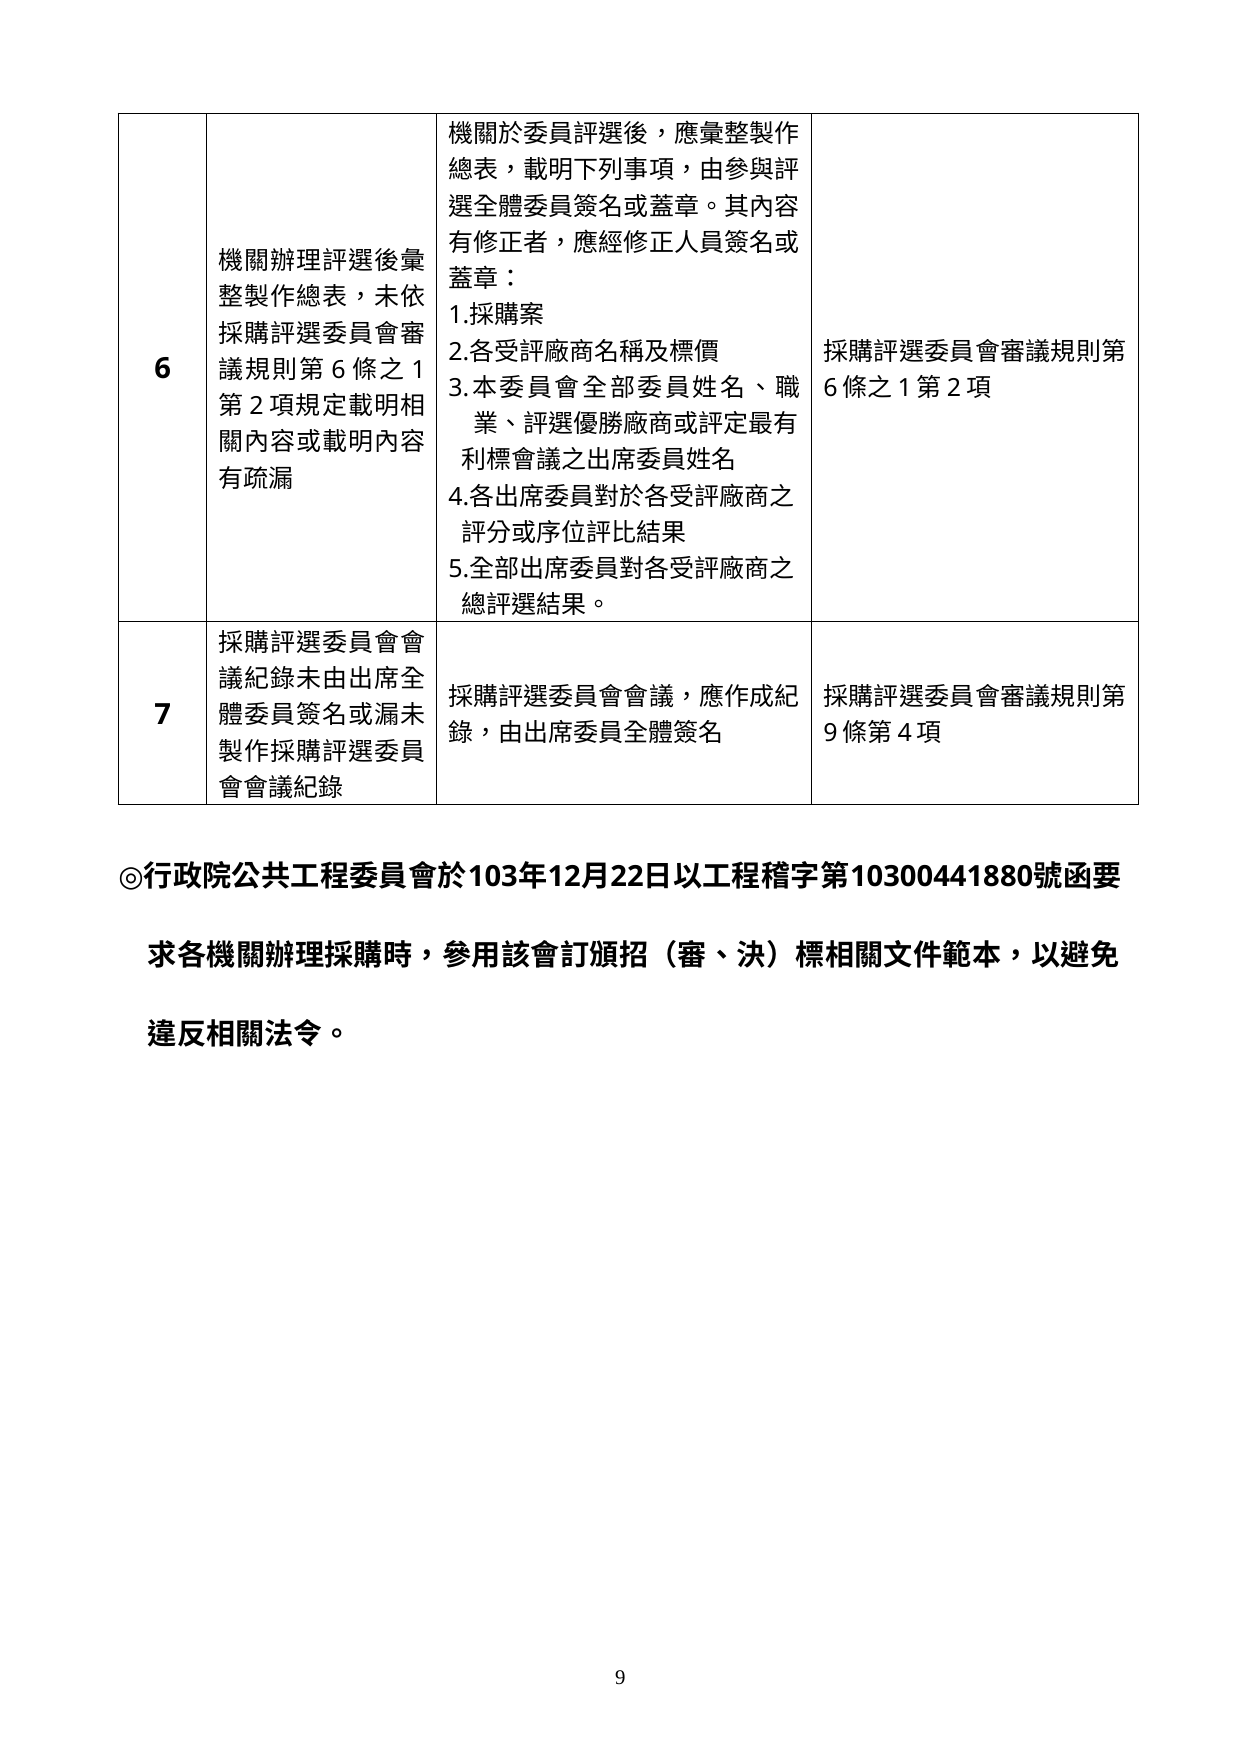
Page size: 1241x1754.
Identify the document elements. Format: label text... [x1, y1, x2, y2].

table_cell 採購評選委員會會議紀錄未由出席全體委員簽名或漏未製作採購評選委員會會議紀錄 [207, 622, 436, 803]
table_cell 採購評選委員會會議，應作成紀錄，由出席委員全體簽名 [437, 622, 811, 803]
table_cell 7 [119, 622, 206, 803]
table_cell 機關辦理評選後彙整製作總表，未依採購評選委員會審議規則第6條之1第2項規定載明相關內容或載明內容有疏漏 [207, 114, 436, 621]
table_cell 機關於委員評選後，應彙整製作總表，載明下列事項，由參與評選全體委員簽名或蓋章。其內容有修正者，應經修正人員簽名或蓋章： 1.採購案 2.各受評廠商名稱及標價 3.本委員會全部委員姓名、職 業、評選優勝廠商或評定最有 利標會議之出席委員姓名 4.各出席委員對於各受評廠商之 評分或序位評比結果 5.全部出席委員對各受評廠商之 總評選結果。 [437, 114, 811, 621]
table_cell 採購評選委員會審議規則第9條第4項 [812, 622, 1138, 803]
text ◎行政院公共工程委員會於103年12月22日以工程稽字第10300441880號函要求各機關辦理採購時，參用該會訂頒招（審、決）標相關文件範本，以避免違反相關法令。 [118, 834, 1122, 1071]
table_cell 採購評選委員會審議規則第6條之1第2項 [812, 114, 1138, 621]
table_cell 6 [119, 114, 206, 621]
